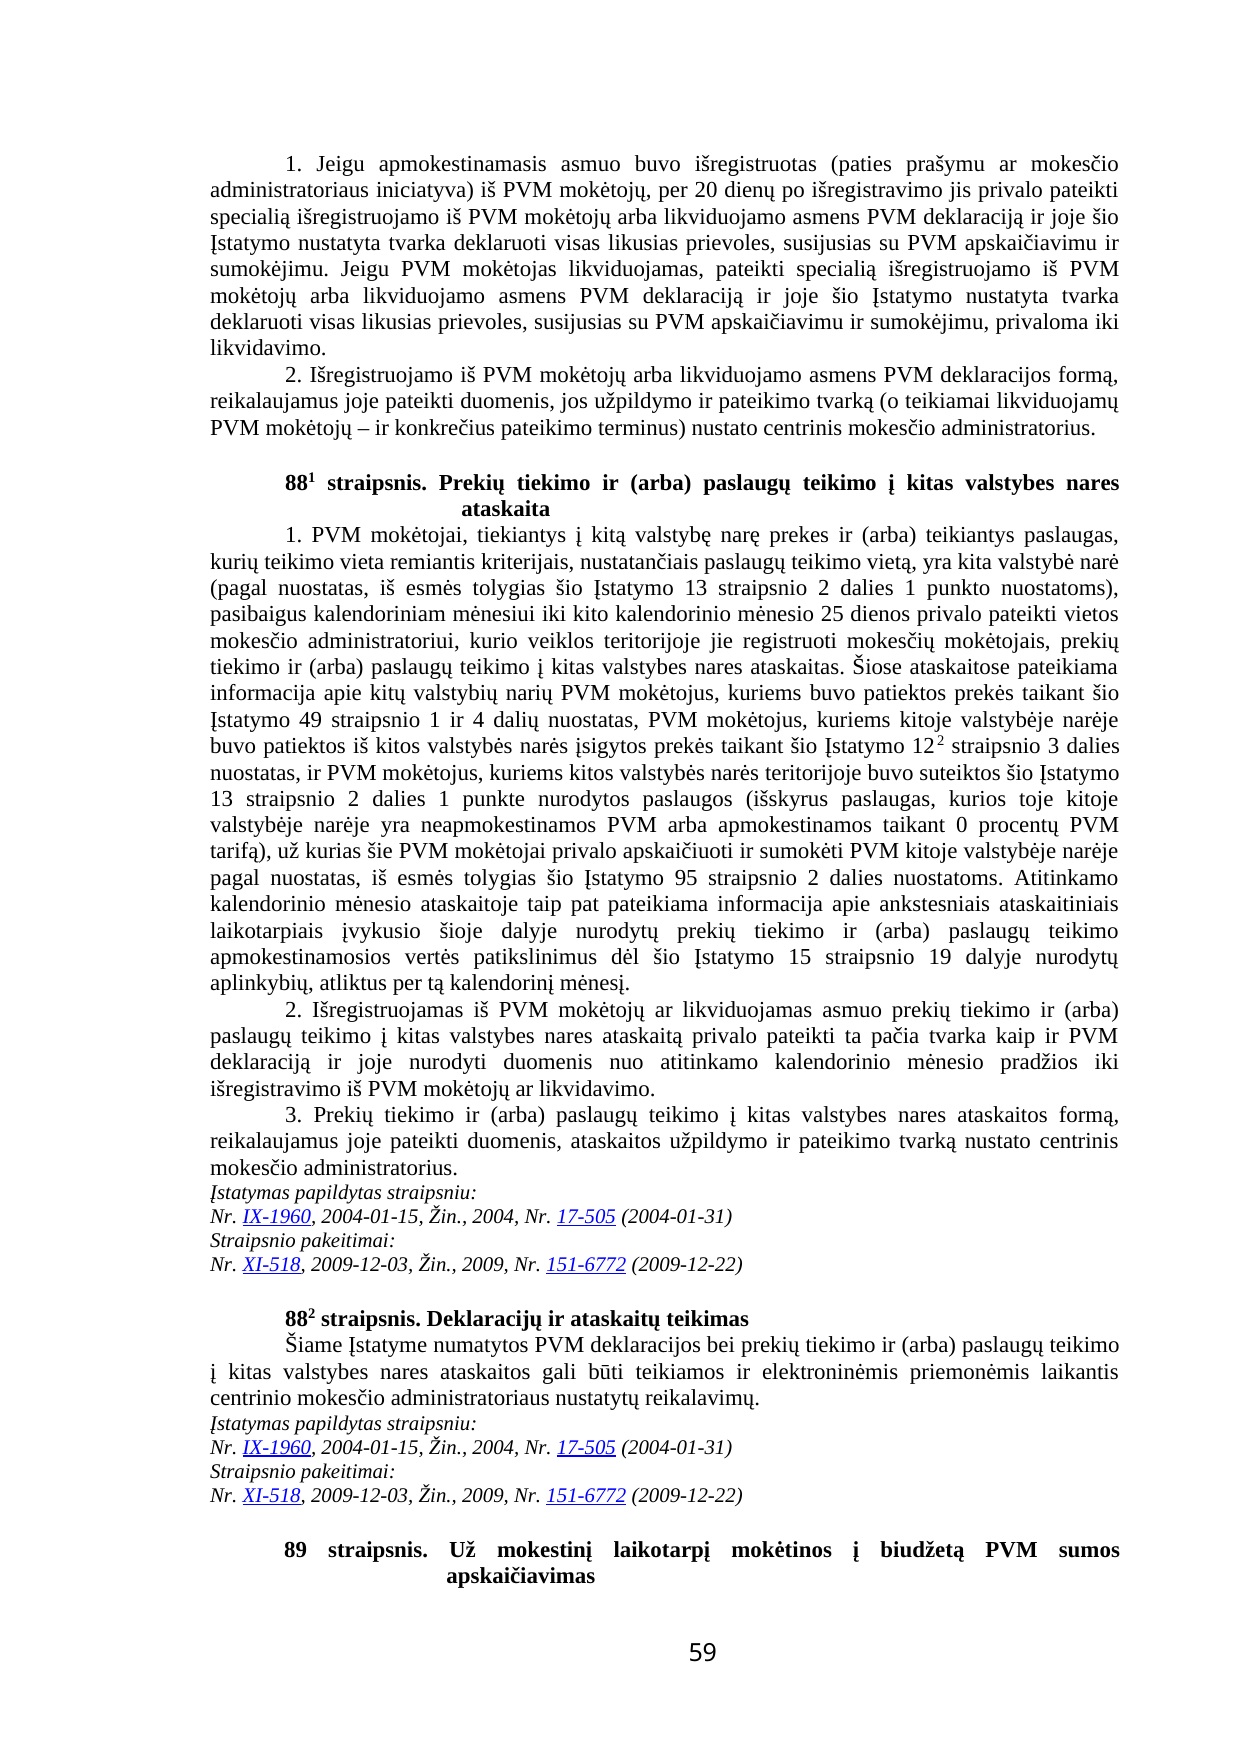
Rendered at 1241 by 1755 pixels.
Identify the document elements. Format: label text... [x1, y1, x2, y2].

text Nr. XI-518, 2009-12-03, Žin., 2009, Nr. 151-6772 (2009-12-22) [210, 1252, 1120, 1276]
text 881 straipsnis. Prekių tiekimo ir (arba) paslaugų teikimo į kitas valstybes nares ataskaita [285, 469, 1120, 521]
text Straipsnio pakeitimai: [210, 1459, 1120, 1483]
text 89 straipsnis. Už mokestinį laikotarpį mokėtinos į biudžetą PVM sumos apskaičiavimas [284, 1536, 1120, 1588]
text 3. Prekių tiekimo ir (arba) paslaugų teikimo į kitas valstybes nares ataskaitos formą, reikalaujamus joje pateikti duomenis, ataskaitos užpildymo ir pateikimo tvarką nustato centrinis mokesčio administratorius. [210, 1101, 1120, 1180]
text Įstatymas papildytas straipsniu: [210, 1180, 1120, 1204]
text Nr. XI-518, 2009-12-03, Žin., 2009, Nr. 151-6772 (2009-12-22) [210, 1483, 1120, 1507]
text 2. Išregistruojamas iš PVM mokėtojų ar likviduojamas asmuo prekių tiekimo ir (arba) paslaugų teikimo į kitas valstybes nares ataskaitą privalo pateikti ta pačia tvarka kaip ir PVM deklaraciją ir joje nurodyti duomenis nuo atitinkamo kalendorinio mėnesio pradžios iki išregistravimo iš PVM mokėtojų ar likvidavimo. [210, 996, 1120, 1101]
text 2. Išregistruojamo iš PVM mokėtojų arba likviduojamo asmens PVM deklaracijos formą, reikalaujamus joje pateikti duomenis, jos užpildymo ir pateikimo tvarką (o teikiamai likviduojamų PVM mokėtojų – ir konkrečius pateikimo terminus) nustato centrinis mokesčio administratorius. [210, 361, 1120, 440]
text 1. PVM mokėtojai, tiekiantys į kitą valstybę narę prekes ir (arba) teikiantys paslaugas, kurių teikimo vieta remiantis kriterijais, nustatančiais paslaugų teikimo vietą, yra kita valstybė narė (pagal nuostatas, iš esmės tolygias šio Įstatymo 13 straipsnio 2 dalies 1 punkto nuostatoms), pasibaigus kalendoriniam mėnesiui iki kito kalendorinio mėnesio 25 dienos privalo pateikti vietos mokesčio administratoriui, kurio veiklos teritorijoje jie registruoti mokesčių mokėtojais, prekių tiekimo ir (arba) paslaugų teikimo į kitas valstybes nares ataskaitas. Šiose ataskaitose pateikiama informacija apie kitų valstybių narių PVM mokėtojus, kuriems buvo patiektos prekės taikant šio Įstatymo 49 straipsnio 1 ir 4 dalių nuostatas, PVM mokėtojus, kuriems kitoje valstybėje narėje buvo patiektos iš kitos valstybės narės įsigytos prekės taikant šio Įstatymo 122 straipsnio 3 dalies nuostatas, ir PVM mokėtojus, kuriems kitos valstybės narės teritorijoje buvo suteiktos šio Įstatymo 13 straipsnio 2 dalies 1 punkte nurodytos paslaugos (išskyrus paslaugas, kurios toje kitoje valstybėje narėje yra neapmokestinamos PVM arba apmokestinamos taikant 0 procentų PVM tarifą), už kurias šie PVM mokėtojai privalo apskaičiuoti ir sumokėti PVM kitoje valstybėje narėje pagal nuostatas, iš esmės tolygias šio Įstatymo 95 straipsnio 2 dalies nuostatoms. Atitinkamo kalendorinio mėnesio ataskaitoje taip pat pateikiama informacija apie ankstesniais ataskaitiniais laikotarpiais įvykusio šioje dalyje nurodytų prekių tiekimo ir (arba) paslaugų teikimo apmokestinamosios vertės patikslinimus dėl šio Įstatymo 15 straipsnio 19 dalyje nurodytų aplinkybių, atliktus per tą kalendorinį mėnesį. [210, 521, 1120, 996]
text 882 straipsnis. Deklaracijų ir ataskaitų teikimas [210, 1305, 1120, 1332]
text Šiame Įstatyme numatytos PVM deklaracijos bei prekių tiekimo ir (arba) paslaugų teikimo į kitas valstybes nares ataskaitos gali būti teikiamos ir elektroninėmis priemonėmis laikantis centrinio mokesčio administratoriaus nustatytų reikalavimų. [210, 1332, 1120, 1411]
text Nr. IX-1960, 2004-01-15, Žin., 2004, Nr. 17-505 (2004-01-31) [210, 1204, 1120, 1228]
text Nr. IX-1960, 2004-01-15, Žin., 2004, Nr. 17-505 (2004-01-31) [210, 1435, 1120, 1459]
text Straipsnio pakeitimai: [210, 1228, 1120, 1252]
text Įstatymas papildytas straipsniu: [210, 1411, 1120, 1435]
text 1. Jeigu apmokestinamasis asmuo buvo išregistruotas (paties prašymu ar mokesčio administratoriaus iniciatyva) iš PVM mokėtojų, per 20 dienų po išregistravimo jis privalo pateikti specialią išregistruojamo iš PVM mokėtojų arba likviduojamo asmens PVM deklaraciją ir joje šio Įstatymo nustatyta tvarka deklaruoti visas likusias prievoles, susijusias su PVM apskaičiavimu ir sumokėjimu. Jeigu PVM mokėtojas likviduojamas, pateikti specialią išregistruojamo iš PVM mokėtojų arba likviduojamo asmens PVM deklaraciją ir joje šio Įstatymo nustatyta tvarka deklaruoti visas likusias prievoles, susijusias su PVM apskaičiavimu ir sumokėjimu, privaloma iki likvidavimo. [210, 150, 1120, 361]
